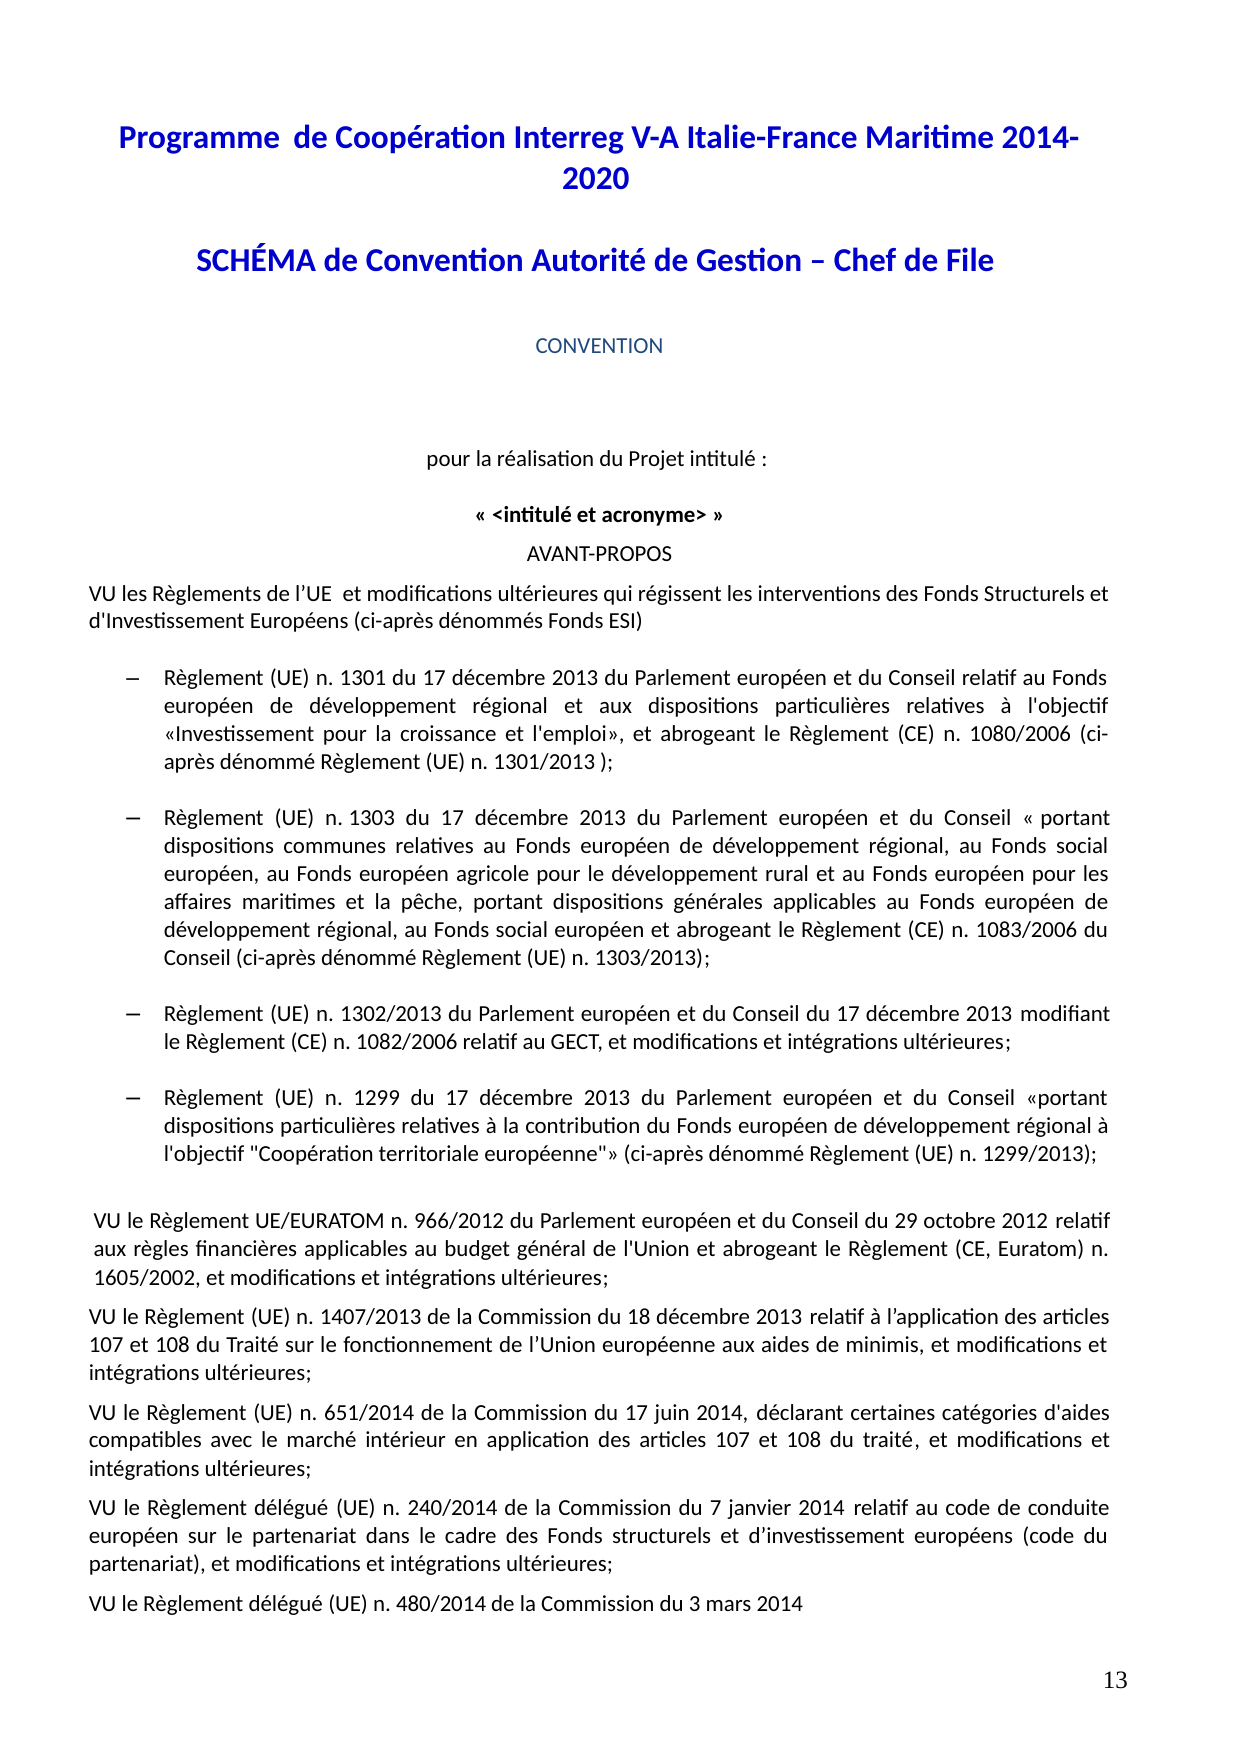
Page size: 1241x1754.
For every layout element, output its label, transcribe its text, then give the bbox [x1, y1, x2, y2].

table_cell VU le Règlement délégué (UE) n. 240/2014 de la Commission du 7 janvier 2014 relatif au code de conduite européen sur le partenariat dans le cadre des Fonds structurels et d’investissement européens (code du partenariat), et modifications et intégrations ultérieures; [83, 1488, 1116, 1583]
table_cell VU le Règlement (UE) n. 1407/2013 de la Commission du 18 décembre 2013 relatif à l’application des articles 107 et 108 du Traité sur le fonctionnement de l’Union européenne aux aides de minimis, et modifications et intégrations ultérieures; [83, 1296, 1116, 1392]
table_cell AVANT-PROPOS [83, 534, 1116, 573]
table_header Programme de Coopération Interreg V-A Italie-France Maritime 2014-2020 SCHÉMA de Convention Autorité de Gestion – Chef de File [83, 111, 1116, 326]
table_cell VU le Règlement UE/EURATOM n. 966/2012 du Parlement européen et du Conseil du 29 octobre 2012 relatif aux règles financières applicables au budget général de l'Union et abrogeant le Règlement (CE, Euratom) n. 1605/2002, et modifications et intégrations ultérieures; [83, 1201, 1116, 1296]
table_cell VU le Règlement (UE) n. 651/2014 de la Commission du 17 juin 2014, déclarant certaines catégories d'aides compatibles avec le marché intérieur en application des articles 107 et 108 du traité, et modifications et intégrations ultérieures; [83, 1392, 1116, 1487]
table_cell CONVENTION pour la réalisation du Projet intitulé : « <intitulé et acronyme> » [83, 326, 1116, 533]
table_cell VU le Règlement délégué (UE) n. 480/2014 de la Commission du 3 mars 2014 [83, 1583, 1116, 1622]
table_cell VU les Règlements de l’UE et modifications ultérieures qui régissent les interventions des Fonds Structurels et d'Investissement Européens (ci-après dénommés Fonds ESI) Règlement (UE) n. 1301 du 17 décembre 2013 du Parlement européen et du Conseil relatif au Fonds européen de développement régional et aux dispositions particulières relatives à l'objectif «Investissement pour la croissance et l'emploi», et abrogeant le Règlement (CE) n. 1080/2006 (ci-après dénommé Règlement (UE) n. 1301/2013 ); Règlement (UE) n. 1303 du 17 décembre 2013 du Parlement européen et du Conseil « portant dispositions communes relatives au Fonds européen de développement régional, au Fonds social européen, au Fonds européen agricole pour le développement rural et au Fonds européen pour les affaires maritimes et la pêche, portant dispositions générales applicables au Fonds européen de développement régional, au Fonds social européen et abrogeant le Règlement (CE) n. 1083/2006 du Conseil (ci-après dénommé Règlement (UE) n. 1303/2013); Règlement (UE) n. 1302/2013 du Parlement européen et du Conseil du 17 décembre 2013 modifiant le Règlement (CE) n. 1082/2006 relatif au GECT, et modifications et intégrations ultérieures; Règlement (UE) n. 1299 du 17 décembre 2013 du Parlement européen et du Conseil «portant dispositions particulières relatives à la contribution du Fonds européen de développement régional à l'objectif "Coopération territoriale européenne"» (ci-après dénommé Règlement (UE) n. 1299/2013); [83, 573, 1116, 1201]
